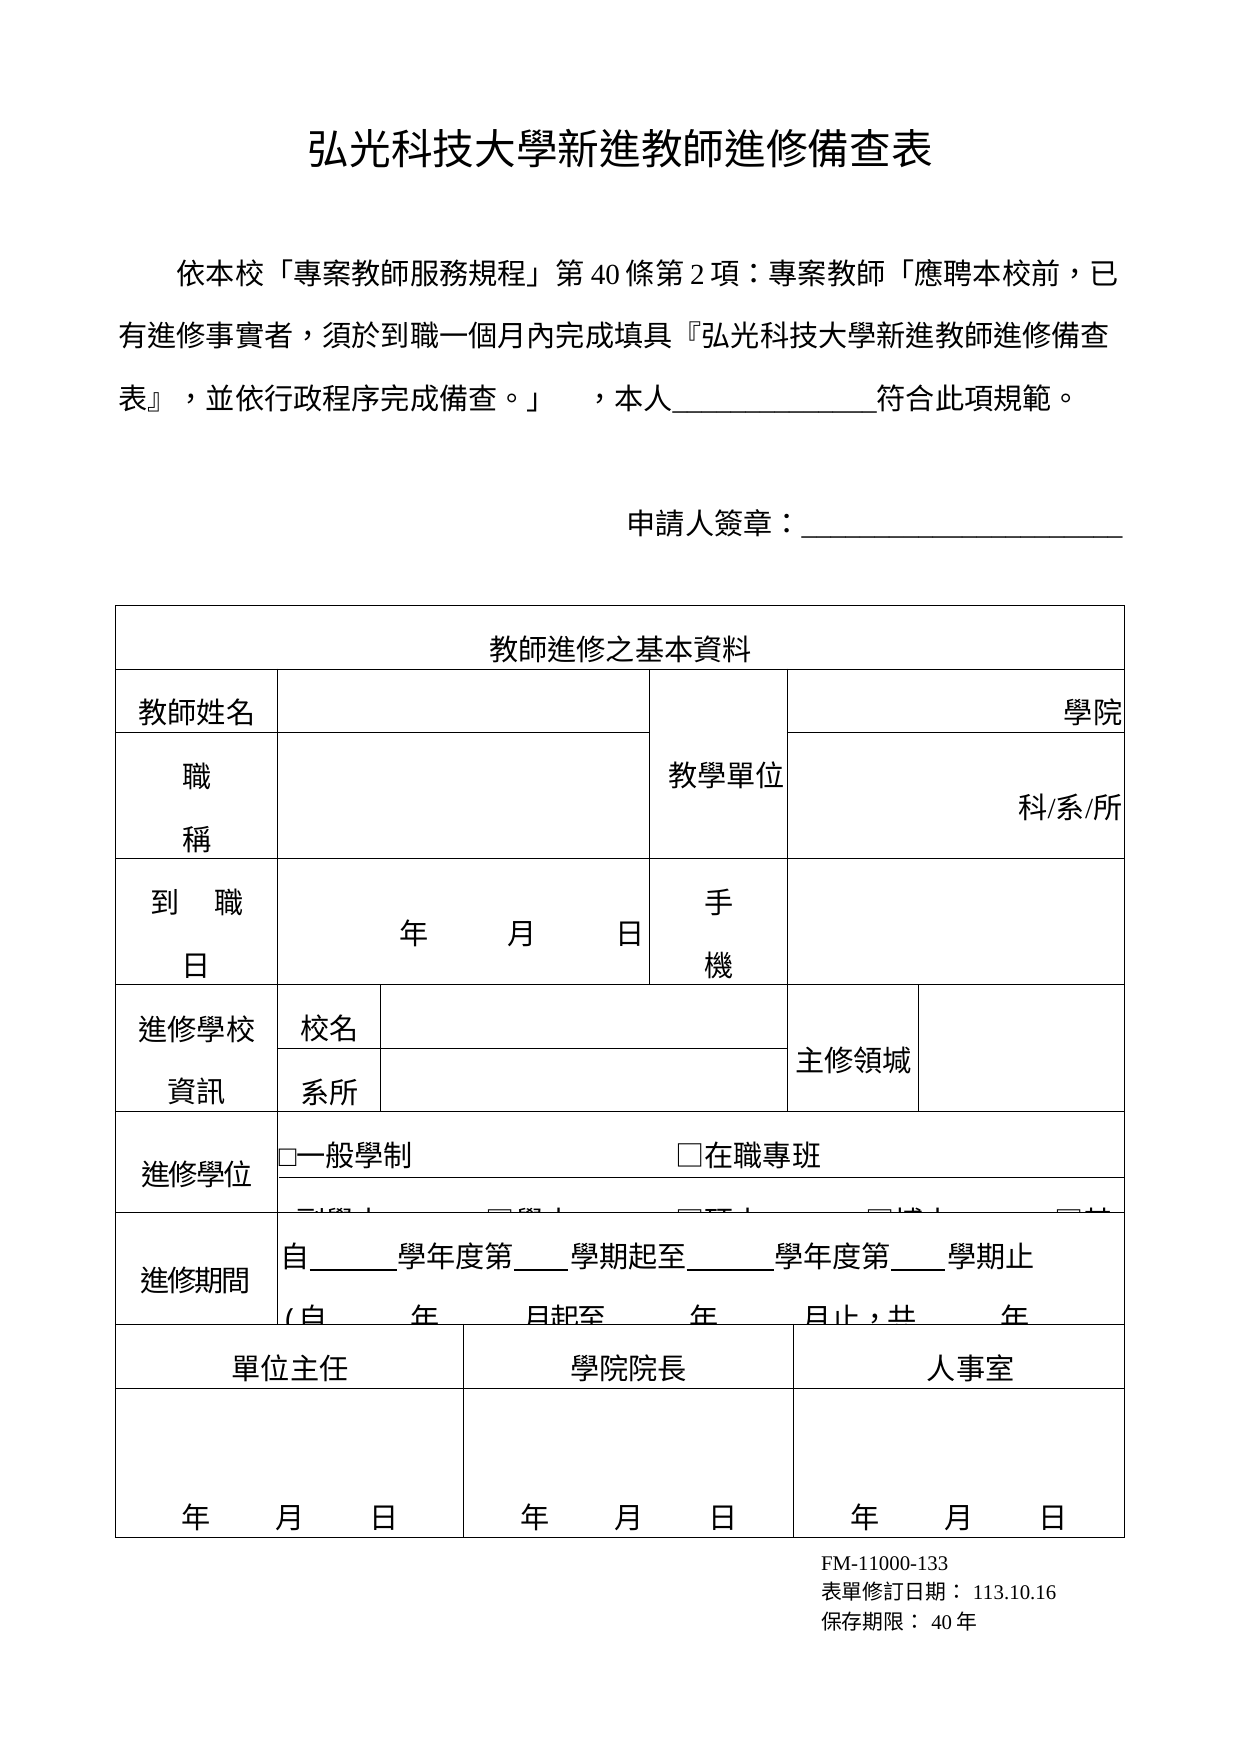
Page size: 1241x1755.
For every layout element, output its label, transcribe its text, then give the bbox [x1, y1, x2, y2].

table_cell 年 月 日 [278, 859, 649, 984]
table_cell [278, 733, 649, 858]
text 弘光科技大學新進教師進修備查表 [118, 105, 1122, 167]
table_cell □一般學制 □在職專班 □副學士 □學士 □碩士 □博士 □其他＿＿＿＿＿＿ [278, 1112, 1124, 1212]
table_cell [919, 985, 1124, 1111]
table_cell 年 月 日 [116, 1389, 463, 1537]
table_cell 進修期間 [116, 1213, 277, 1324]
table_cell 學院 [788, 670, 1124, 732]
table_cell 手 機 [650, 859, 787, 984]
table_cell [381, 1049, 787, 1111]
table_cell 單位主任 [116, 1325, 463, 1388]
table_cell 進修學校 資訊 [116, 985, 277, 1111]
table_cell 教師姓名 [116, 670, 277, 732]
table_cell [381, 985, 787, 1048]
table_header 教師進修之基本資料 [116, 606, 1124, 668]
table_cell 進修學位 [116, 1112, 277, 1212]
table_cell [788, 859, 1124, 984]
table_cell [278, 670, 649, 732]
table_cell 學院院長 [464, 1325, 793, 1388]
table_cell 職 稱 [116, 733, 277, 858]
text 依本校「專案教師服務規程」第40條第2項：專案教師「應聘本校前，已有進修事實者，須於到職一個月內完成填具『弘光科技大學新進教師進修備查表』，並依行政程序完成備查。」 ，本人______________符合此項規範。 [118, 230, 1122, 417]
table_cell 科/系/所 [788, 733, 1124, 858]
table_cell 人事室 [794, 1325, 1124, 1388]
table_cell 自 學年度第 學期起至 學年度第 學期止 (自 年 月起至 年 月止，共 年 月) [278, 1213, 1124, 1324]
table_cell 主修領堿 [788, 985, 918, 1111]
text 申請人簽章：______________________ [118, 480, 1122, 542]
table_cell 年 月 日 [794, 1389, 1124, 1537]
table_cell 到 職 日 [116, 859, 277, 984]
table_cell 教學單位 [650, 670, 787, 858]
table_cell 年 月 日 [464, 1389, 793, 1537]
table_cell 校名 [278, 985, 380, 1048]
table_cell 系所 [278, 1049, 380, 1111]
